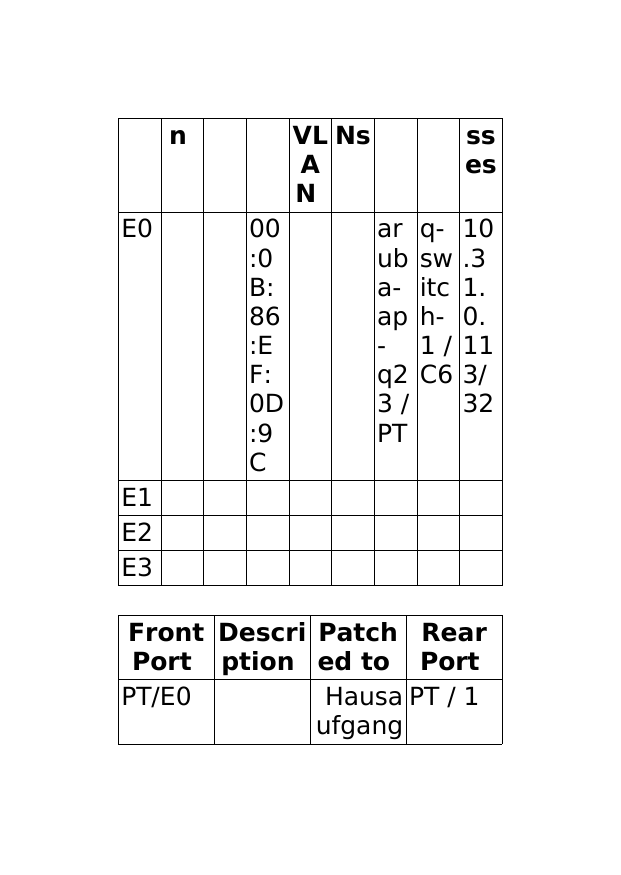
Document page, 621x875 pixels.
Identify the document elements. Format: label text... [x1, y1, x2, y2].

table_cell [247, 516, 289, 550]
table_cell PT / 1 [407, 680, 502, 743]
table_header [204, 119, 246, 212]
table_cell [290, 551, 331, 585]
table_header Ns [332, 119, 374, 212]
table_cell [162, 516, 203, 550]
table_header [375, 119, 417, 212]
table_cell [162, 481, 203, 515]
table_cell [204, 481, 246, 515]
table_cell [332, 213, 374, 480]
table_cell [290, 213, 331, 480]
table_cell PT/E0 [119, 680, 214, 743]
table_cell [204, 516, 246, 550]
table_cell [460, 516, 502, 550]
table_cell aruba-ap-q23 / PT [375, 213, 417, 480]
table_cell [332, 481, 374, 515]
table_cell [215, 680, 310, 743]
table_cell [375, 516, 417, 550]
table_cell [418, 481, 459, 515]
table_cell E2 [119, 516, 161, 550]
table_cell [204, 551, 246, 585]
table_header sses [460, 119, 502, 212]
table_header [247, 119, 289, 212]
table_cell E1 [119, 481, 161, 515]
table_cell 00:0B:86:EF:0D:9C [247, 213, 289, 480]
table_cell q-switch-1 / C6 [418, 213, 459, 480]
table_cell [290, 481, 331, 515]
table_cell [375, 551, 417, 585]
table_header Front Port [119, 616, 214, 679]
table_cell 10.31.0.113/32 [460, 213, 502, 480]
table_header Description [215, 616, 310, 679]
table_cell [162, 551, 203, 585]
table_cell [162, 213, 203, 480]
table_cell [290, 516, 331, 550]
table_cell [418, 516, 459, 550]
table_cell [204, 213, 246, 480]
table_cell [247, 551, 289, 585]
table_cell [418, 551, 459, 585]
table_header [119, 119, 161, 212]
table_header Rear Port [407, 616, 502, 679]
table_cell [332, 516, 374, 550]
table_cell E3 [119, 551, 161, 585]
table_cell [460, 551, 502, 585]
table_cell [460, 481, 502, 515]
table_header [418, 119, 459, 212]
table_header Patched to [311, 616, 406, 679]
table_cell Hausaufgang [311, 680, 406, 743]
table_cell [247, 481, 289, 515]
table_header VLAN [290, 119, 331, 212]
table_cell [332, 551, 374, 585]
table_cell [375, 481, 417, 515]
table_header n [162, 119, 203, 212]
table_cell E0 [119, 213, 161, 480]
